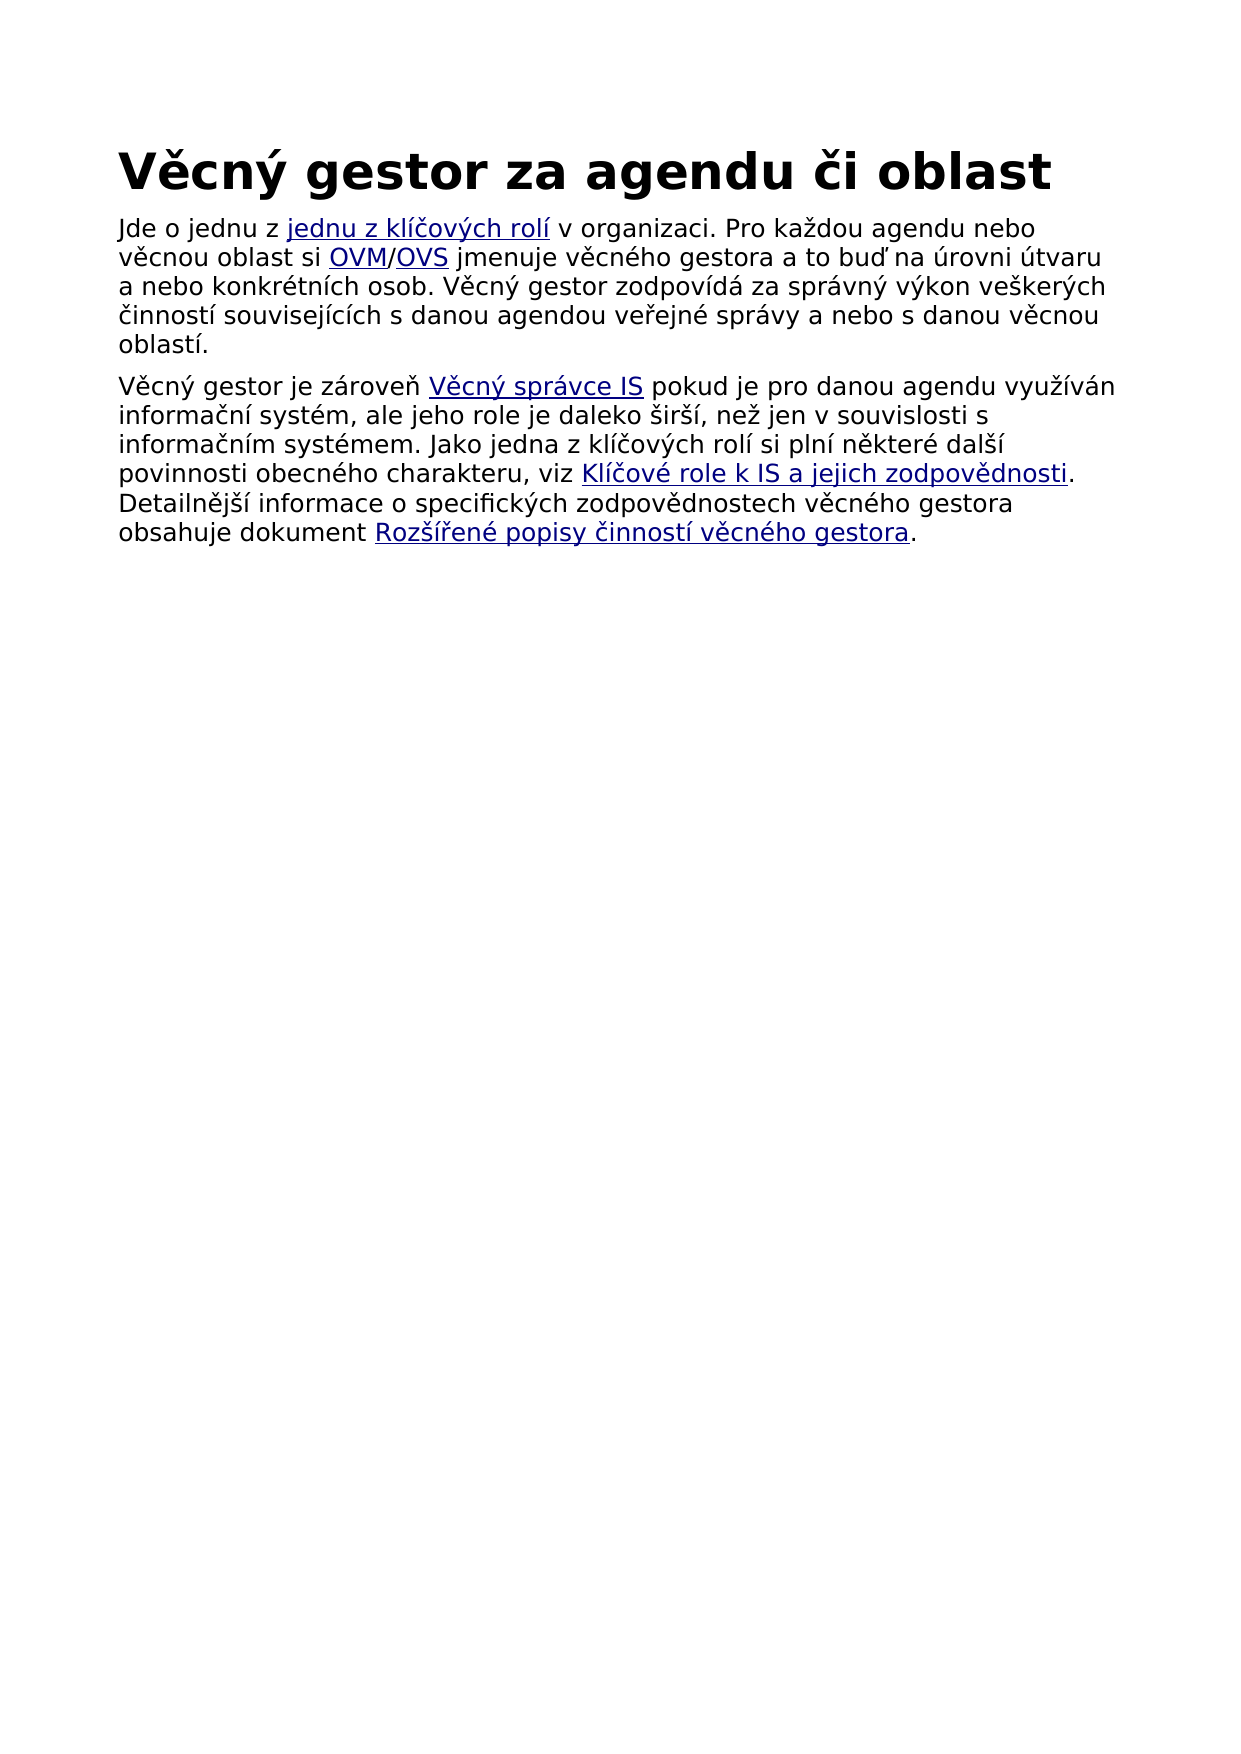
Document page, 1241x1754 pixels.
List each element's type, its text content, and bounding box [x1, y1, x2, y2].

text Jde o jednu z jednu z klíčových rolí v organizaci. Pro každou agendu nebo věcnou oblast si OVM/OVS jmenuje věcného gestora a to buď na úrovni útvaru a nebo konkrétních osob. Věcný gestor zodpovídá za správný výkon veškerých činností souvisejících s danou agendou veřejné správy a nebo s danou věcnou oblastí. [118, 214, 1122, 360]
text Věcný gestor je zároveň Věcný správce IS pokud je pro danou agendu využíván informační systém, ale jeho role je daleko širší, než jen v souvislosti s informačním systémem. Jako jedna z klíčových rolí si plní některé další povinnosti obecného charakteru, viz Klíčové role k IS a jejich zodpovědnosti. Detailnější informace o specifických zodpovědnostech věcného gestora obsahuje dokument Rozšířené popisy činností věcného gestora. [118, 372, 1122, 547]
subtitle Věcný gestor za agendu či oblast [118, 143, 1122, 201]
